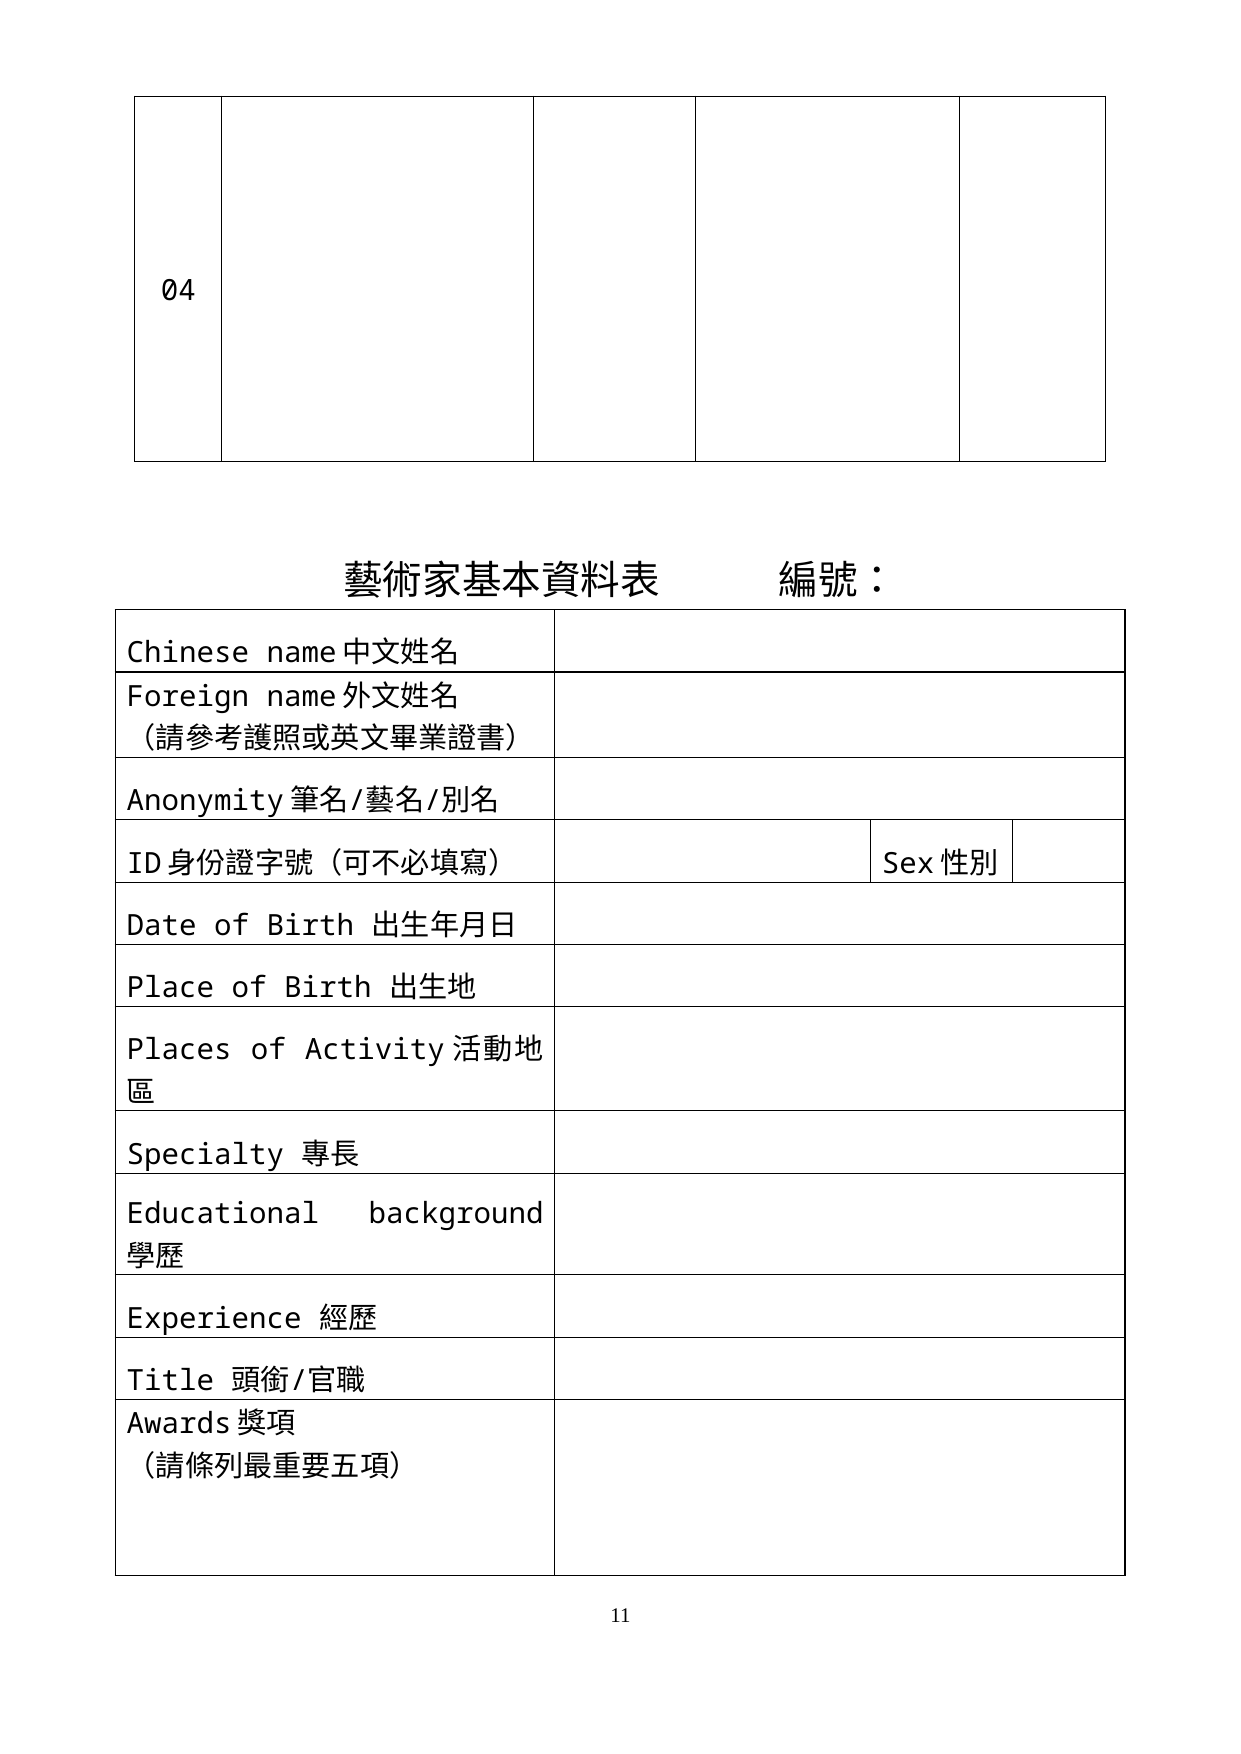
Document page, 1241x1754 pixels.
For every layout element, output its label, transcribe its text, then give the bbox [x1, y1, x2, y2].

table_cell Sex性別 [871, 820, 1012, 882]
table_cell [555, 1338, 1124, 1399]
table_cell [555, 758, 1124, 819]
table_cell [555, 1174, 1124, 1274]
table_cell Specialty 專長 [116, 1111, 554, 1173]
table_cell 04 [135, 97, 221, 461]
table_cell [555, 1275, 1124, 1337]
table_cell [555, 1007, 1124, 1110]
table_cell [534, 97, 695, 461]
table_cell Foreign name外文姓名 （請參考護照或英文畢業證書） [116, 673, 554, 757]
table_cell [555, 820, 870, 882]
table_cell [555, 945, 1124, 1006]
table_cell [222, 97, 533, 461]
table_cell Title 頭銜/官職 [116, 1338, 554, 1399]
table_cell Experience 經歷 [116, 1275, 554, 1337]
table_cell [960, 97, 1105, 461]
table_header Chinese name中文姓名 [116, 610, 554, 671]
table_cell Educational background學歷 [116, 1174, 554, 1274]
table_cell [555, 1111, 1124, 1173]
table_cell Date of Birth 出生年月日 [116, 883, 554, 944]
table_cell Awards獎項 （請條列最重要五項） [116, 1400, 554, 1575]
table_cell Anonymity筆名/藝名/別名 [116, 758, 554, 819]
table_cell [555, 673, 1124, 757]
table_cell [555, 883, 1124, 944]
table_cell Place of Birth 出生地 [116, 945, 554, 1006]
table_cell [1013, 820, 1124, 882]
table_cell [555, 1400, 1124, 1575]
table_cell Places of Activity活動地區 [116, 1007, 554, 1110]
table_cell ID身份證字號（可不必填寫） [116, 820, 554, 882]
table_header [555, 610, 1124, 671]
text 藝術家基本資料表 編號： [75, 535, 1165, 598]
table_cell [696, 97, 959, 461]
